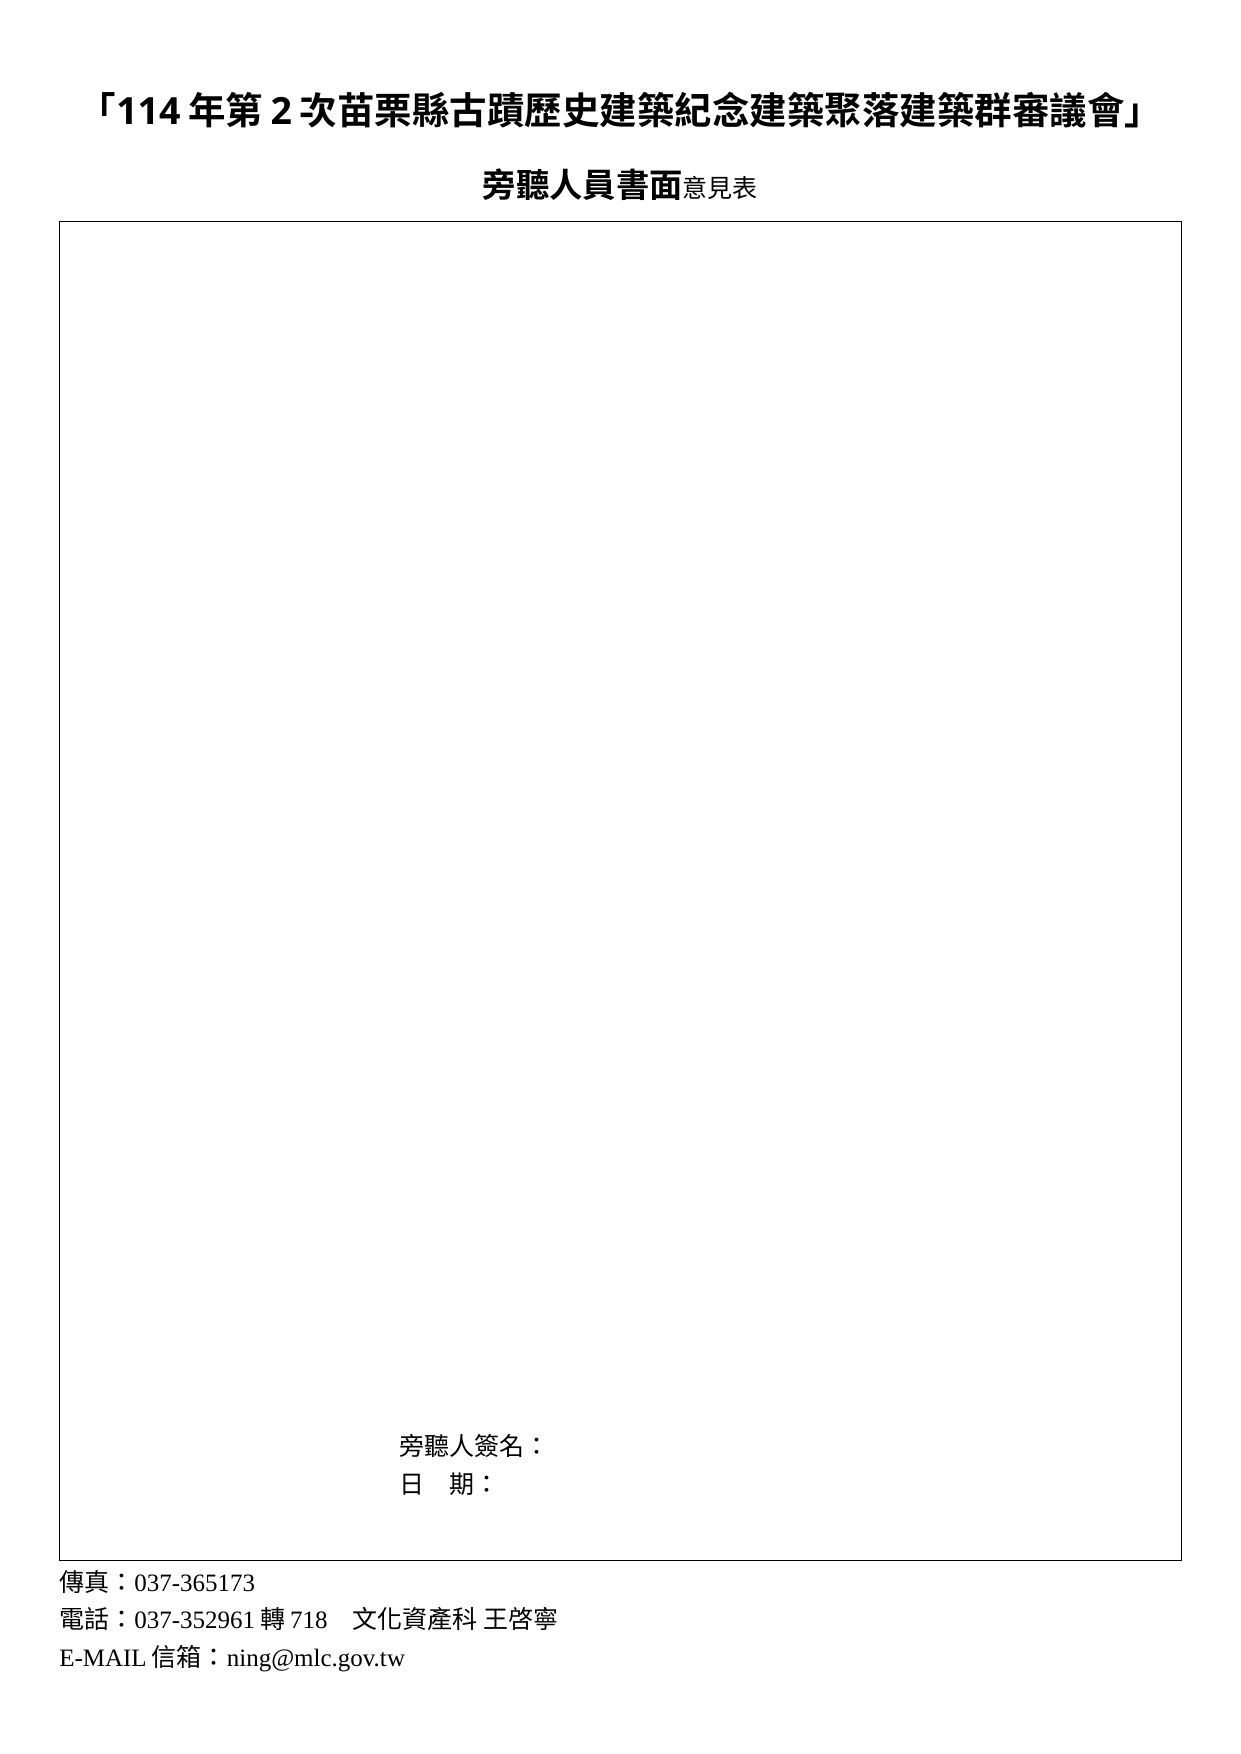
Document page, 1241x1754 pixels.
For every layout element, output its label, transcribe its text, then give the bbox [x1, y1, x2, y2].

text E-MAIL信箱：ning@mlc.gov.tw [59, 1636, 1181, 1674]
text 電話：037-352961轉718 文化資產科 王啓寧 [59, 1599, 1181, 1636]
text 「114年第2次苗栗縣古蹟歷史建築紀念建築聚落建築群審議會」 [59, 71, 1181, 146]
table_header 旁聽人簽名： 日 期： [60, 222, 1181, 1560]
text 旁聽人員書面意見表 [59, 146, 1181, 221]
text 傳真：037-365173 [59, 1561, 1181, 1599]
